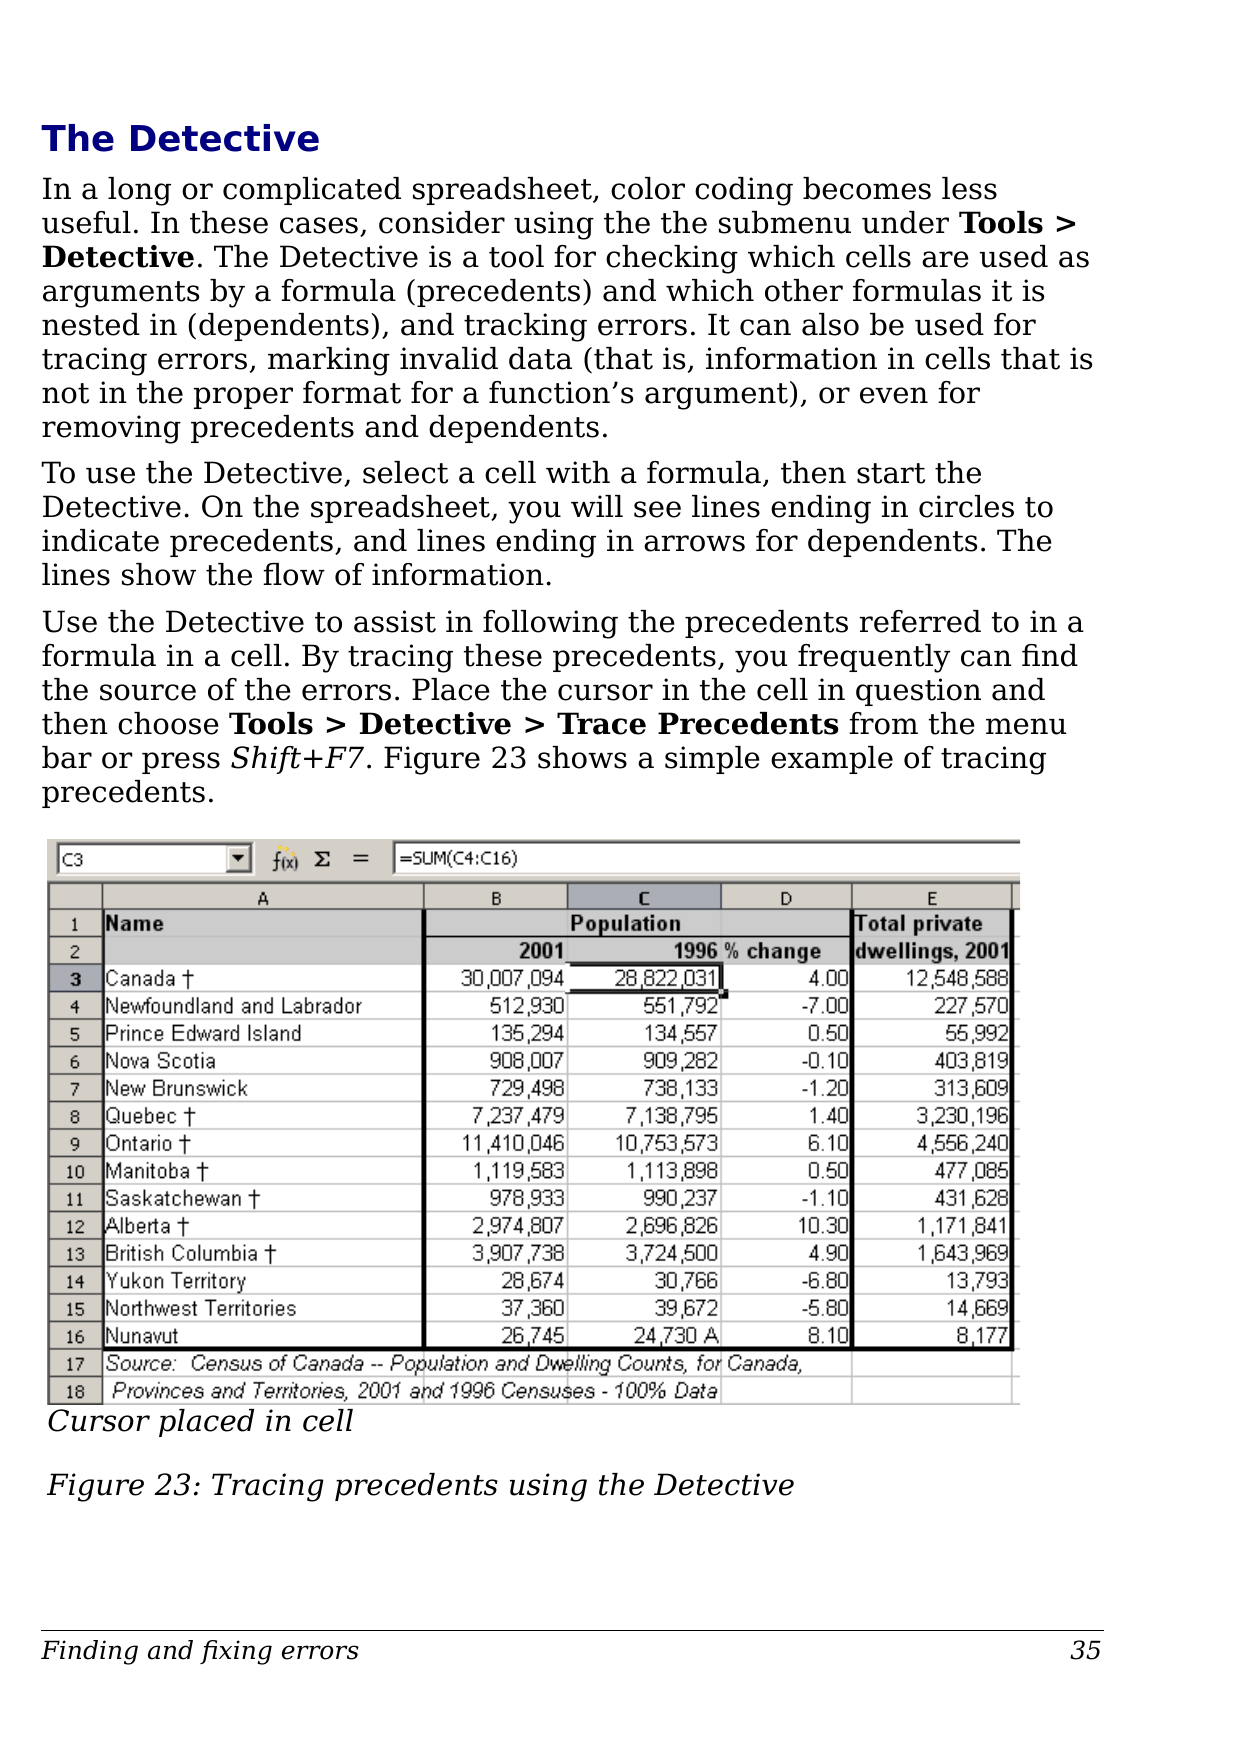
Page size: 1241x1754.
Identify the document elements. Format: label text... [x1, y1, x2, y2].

picture [47, 839, 1021, 1405]
subtitle The Detective [41, 118, 1104, 159]
table_cell Figure 23: Tracing precedents using the Detective [41, 1462, 1104, 1526]
text In a long or complicated spreadsheet, color coding becomes less useful. In these cases, consider using the the submenu under Tools > Detective. The Detective is a tool for checking which cells are used as arguments by a formula (precedents) and which other formulas it is nested in (dependents), and tracking errors. It can also be used for tracing errors, marking invalid data (that is, information in cells that is not in the proper format for a function’s argument), or even for removing precedents and dependents. [41, 172, 1104, 444]
table_header Cursor placed in cell [41, 834, 1104, 1462]
text To use the Detective, select a cell with a formula, then start the Detective. On the spreadsheet, you will see lines ending in circles to indicate precedents, and lines ending in arrows for dependents. The lines show the flow of information. [41, 457, 1104, 593]
text Use the Detective to assist in following the precedents referred to in a formula in a cell. By tracing these precedents, you frequently can find the source of the errors. Place the cursor in the cell in question and then choose Tools > Detective > Trace Precedents from the menu bar or press Shift+F7. Figure 23 shows a simple example of tracing precedents. [41, 605, 1104, 809]
